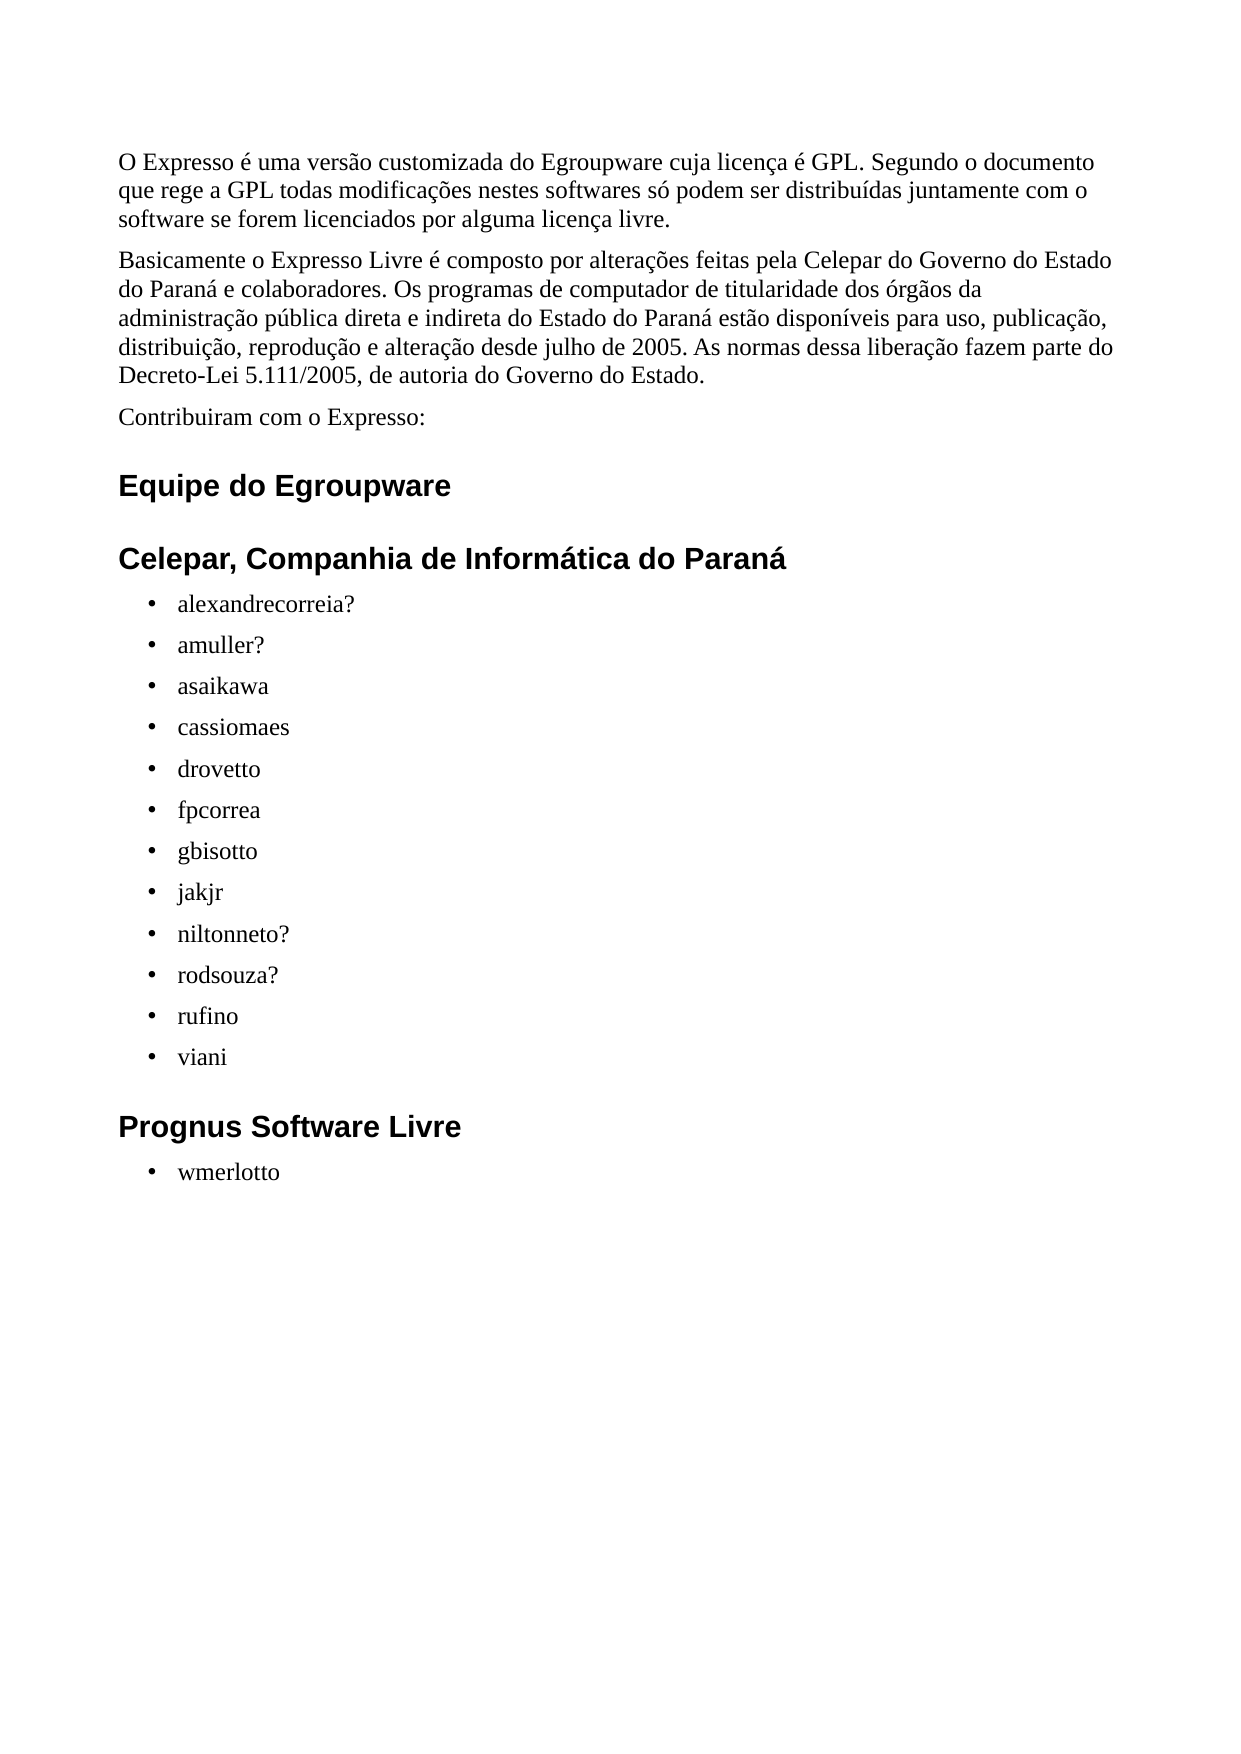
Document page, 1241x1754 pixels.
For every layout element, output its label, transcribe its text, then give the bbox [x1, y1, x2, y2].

subtitle Celepar, Companhia de Informática do Paraná [118, 541, 1122, 576]
list rufino [148, 1001, 1122, 1030]
list wmerlotto [148, 1157, 1122, 1185]
list drovetto [148, 754, 1122, 782]
list alexandrecorreia? [148, 589, 1122, 617]
list gbisotto [148, 836, 1122, 865]
list rodsouza? [148, 960, 1122, 989]
subtitle Prognus Software Livre [118, 1109, 1122, 1144]
text O Expresso é uma versão customizada do Egroupware cuja licença é GPL. Segundo o documento que rege a GPL todas modificações nestes softwares só podem ser distribuídas juntamente com o software se forem licenciados por alguma licença livre. [118, 147, 1122, 233]
list jakjr [148, 877, 1122, 906]
subtitle Equipe do Egroupware [118, 468, 1122, 503]
list niltonneto? [148, 919, 1122, 947]
list viani [148, 1042, 1122, 1071]
text Contribuiram com o Expresso: [118, 402, 1122, 431]
list cassiomaes [148, 712, 1122, 741]
list amuller? [148, 630, 1122, 659]
list asaikawa [148, 671, 1122, 700]
list fpcorrea [148, 795, 1122, 824]
text Basicamente o Expresso Livre é composto por alterações feitas pela Celepar do Governo do Estado do Paraná e colaboradores. Os programas de computador de titularidade dos órgãos da administração pública direta e indireta do Estado do Paraná estão disponíveis para uso, publicação, distribuição, reprodução e alteração desde julho de 2005. As normas dessa liberação fazem parte do Decreto-Lei 5.111/2005, de autoria do Governo do Estado. [118, 246, 1122, 389]
